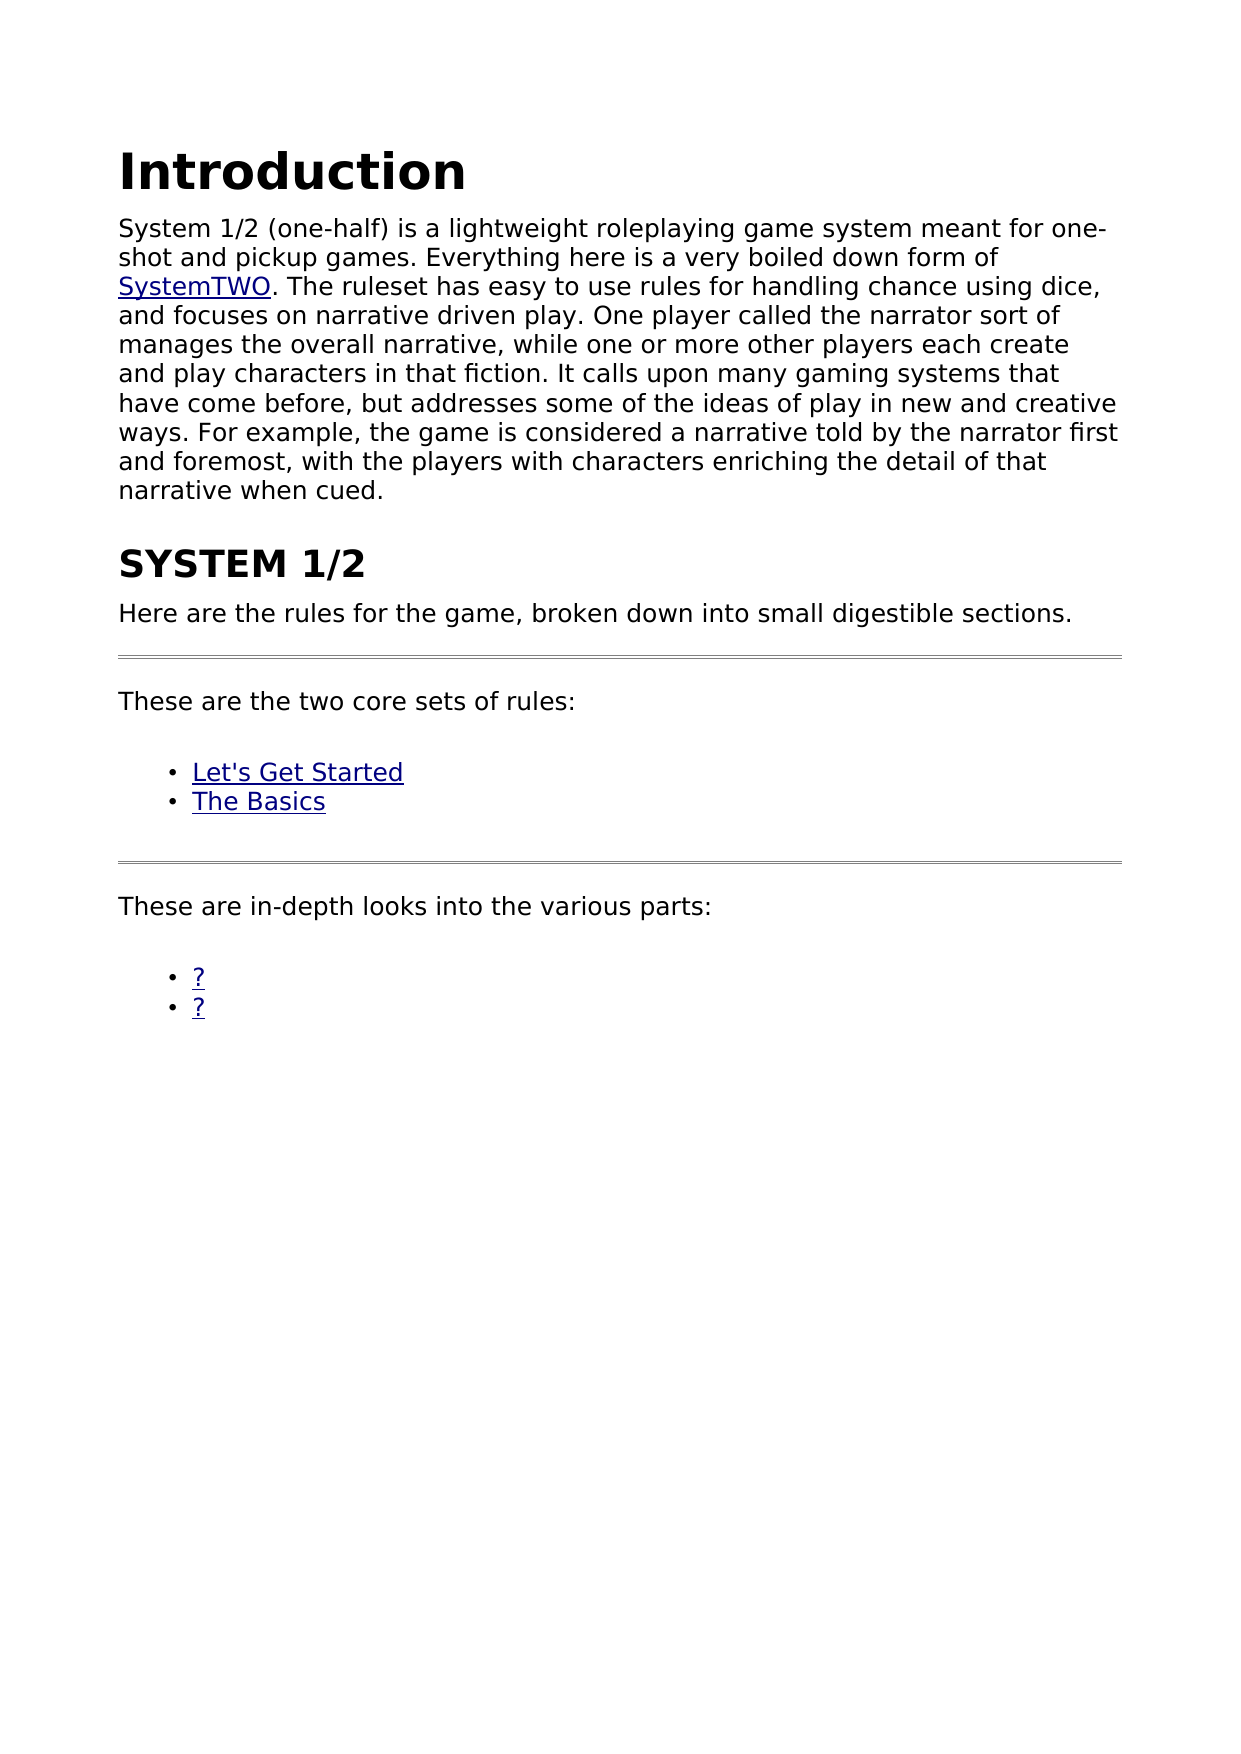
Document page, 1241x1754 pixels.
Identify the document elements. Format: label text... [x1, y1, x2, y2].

list Let's Get Started [177, 758, 1122, 787]
text System 1/2 (one-half) is a lightweight roleplaying game system meant for one-shot and pickup games. Everything here is a very boiled down form of SystemTWO. The ruleset has easy to use rules for handling chance using dice, and focuses on narrative driven play. One player called the narrator sort of manages the overall narrative, while one or more other players each create and play characters in that fiction. It calls upon many gaming systems that have come before, but addresses some of the ideas of play in new and creative ways. For example, the game is considered a narrative told by the narrator first and foremost, with the players with characters enriching the detail of that narrative when cued. [118, 214, 1122, 506]
text These are the two core sets of rules: [118, 687, 1122, 716]
text Here are the rules for the game, broken down into small digestible sections. [118, 599, 1122, 628]
list ? [177, 993, 1122, 1022]
list ? [177, 964, 1122, 993]
subtitle Introduction [118, 143, 1122, 201]
text These are in-depth looks into the various parts: [118, 892, 1122, 922]
list The Basics [177, 787, 1122, 817]
subtitle SYSTEM 1/2 [118, 543, 1122, 587]
